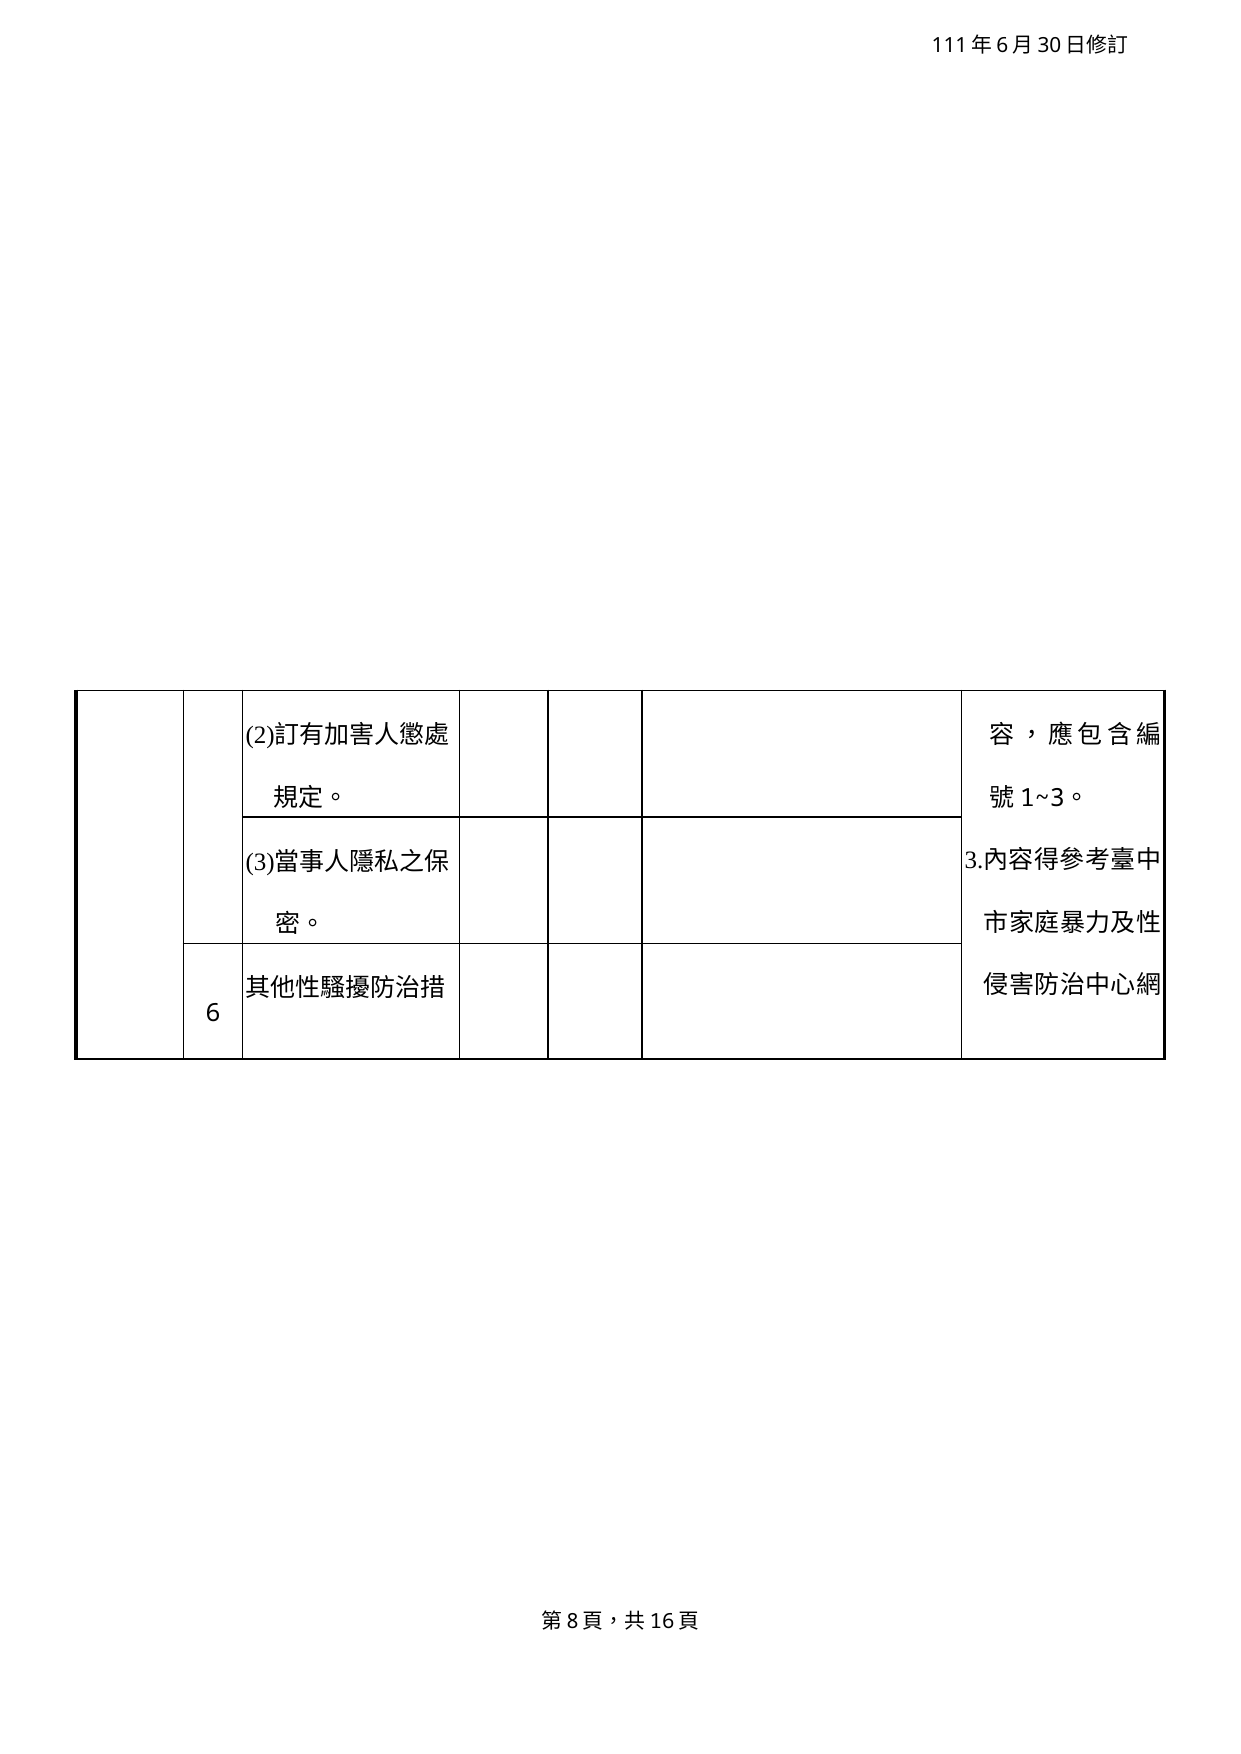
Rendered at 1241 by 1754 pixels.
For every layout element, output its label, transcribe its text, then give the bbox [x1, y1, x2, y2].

table_cell [643, 818, 961, 943]
table_cell [549, 944, 641, 1058]
table_cell [460, 944, 547, 1058]
table_cell 公開揭示(如公開張貼禁止性騷擾貼紙、海報、流程等) 公開揭示之內容，應包含編號1~3。 內容得參考臺中市家庭暴力及性侵害防治中心網站-下載專區/性騷擾防治類/相關範例 [962, 691, 1163, 1058]
table_cell [643, 944, 961, 1058]
table_cell [184, 691, 242, 943]
table_cell [78, 691, 183, 1058]
table_cell 當事人隱私之保密。 [243, 818, 459, 943]
table_cell [460, 691, 547, 816]
table_cell 6 [184, 944, 242, 1058]
table_cell 其他性騷擾防治措 [243, 944, 459, 1058]
table_cell [549, 818, 641, 943]
table_cell [643, 691, 961, 816]
table_cell [460, 818, 547, 943]
table_cell [549, 691, 641, 816]
table_cell 訂有加害人懲處規定。 [243, 691, 459, 816]
